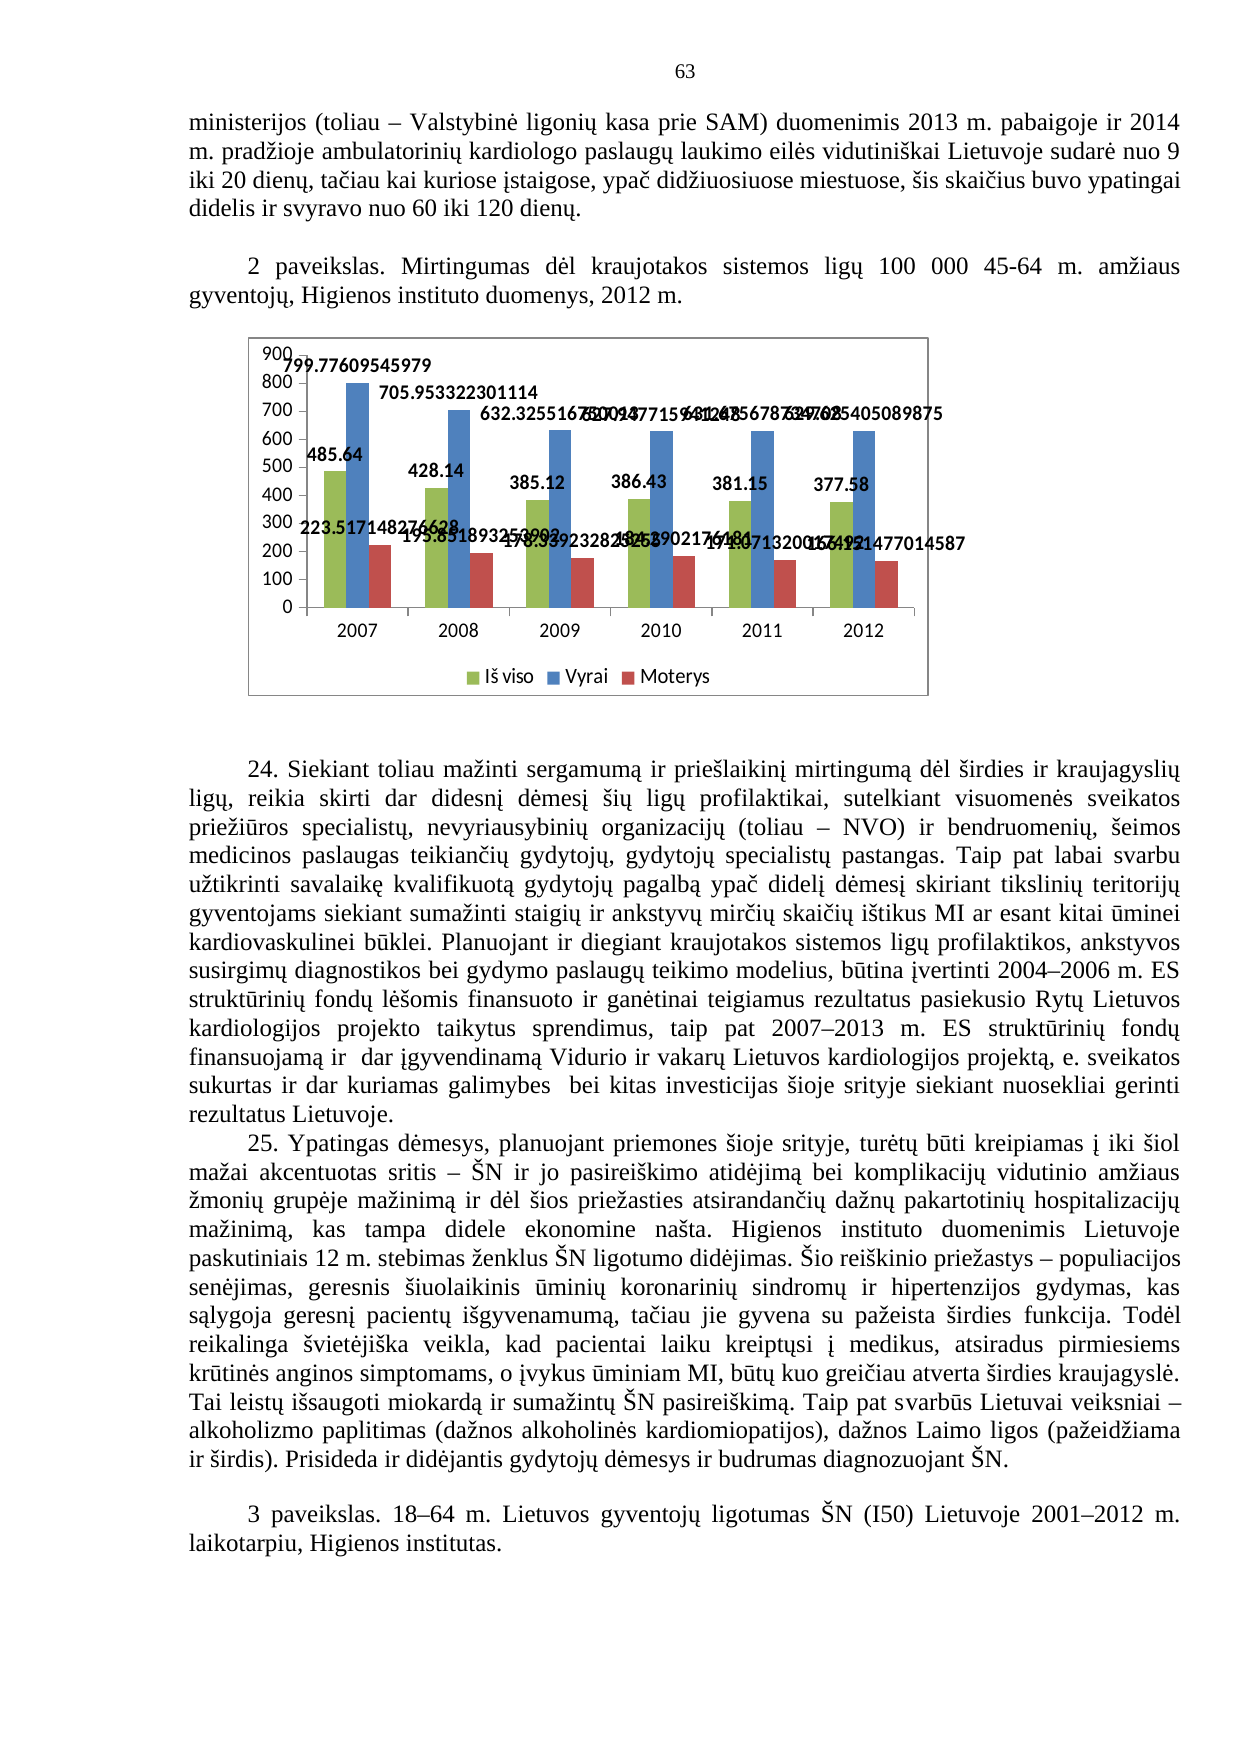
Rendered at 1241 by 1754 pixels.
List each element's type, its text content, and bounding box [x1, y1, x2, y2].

text 3 paveikslas. 18–64 m. Lietuvos gyventojų ligotumas ŠN (I50) Lietuvoje 2001–2012 m. laikotarpiu, Higienos institutas. [188, 1499, 1181, 1557]
text ministerijos (toliau – Valstybinė ligonių kasa prie SAM) duomenimis 2013 m. pabaigoje ir 2014 m. pradžioje ambulatorinių kardiologo paslaugų laukimo eilės vidutiniškai Lietuvoje sudarė nuo 9 iki 20 dienų, tačiau kai kuriose įstaigose, ypač didžiuosiuose miestuose, šis skaičius buvo ypatingai didelis ir svyravo nuo 60 iki 120 dienų. [188, 107, 1181, 222]
text 25. Ypatingas dėmesys, planuojant priemones šioje srityje, turėtų būti kreipiamas į iki šiol mažai akcentuotas sritis – ŠN ir jo pasireiškimo atidėjimą bei komplikacijų vidutinio amžiaus žmonių grupėje mažinimą ir dėl šios priežasties atsirandančių dažnų pakartotinių hospitalizacijų mažinimą, kas tampa didele ekonomine našta. Higienos instituto duomenimis Lietuvoje paskutiniais 12 m. stebimas ženklus ŠN ligotumo didėjimas. Šio reiškinio priežastys – populiacijos senėjimas, geresnis šiuolaikinis ūminių koronarinių sindromų ir hipertenzijos gydymas, kas sąlygoja geresnį pacientų išgyvenamumą, tačiau jie gyvena su pažeista širdies funkcija. Todėl reikalinga švietėjiška veikla, kad pacientai laiku kreiptųsi į medikus, atsiradus pirmiesiems krūtinės anginos simptomams, o įvykus ūminiam MI, būtų kuo greičiau atverta širdies kraujagyslė. Tai leistų išsaugoti miokardą ir sumažintų ŠN pasireiškimą. Taip pat svarbūs Lietuvai veiksniai – alkoholizmo paplitimas (dažnos alkoholinės kardiomiopatijos), dažnos Laimo ligos (pažeidžiama ir širdis). Prisideda ir didėjantis gydytojų dėmesys ir budrumas diagnozuojant ŠN. [188, 1128, 1181, 1473]
text 2 paveikslas. Mirtingumas dėl kraujotakos sistemos ligų 100 000 45-64 m. amžiaus gyventojų, Higienos instituto duomenys, 2012 m. [188, 251, 1181, 308]
text 24. Siekiant toliau mažinti sergamumą ir priešlaikinį mirtingumą dėl širdies ir kraujagyslių ligų, reikia skirti dar didesnį dėmesį šių ligų profilaktikai, sutelkiant visuomenės sveikatos priežiūros specialistų, nevyriausybinių organizacijų (toliau – NVO) ir bendruomenių, šeimos medicinos paslaugas teikiančių gydytojų, gydytojų specialistų pastangas. Taip pat labai svarbu užtikrinti savalaikę kvalifikuotą gydytojų pagalbą ypač didelį dėmesį skiriant tikslinių teritorijų gyventojams siekiant sumažinti staigių ir ankstyvų mirčių skaičių ištikus MI ar esant kitai ūminei kardiovaskulinei būklei. Planuojant ir diegiant kraujotakos sistemos ligų profilaktikos, ankstyvos susirgimų diagnostikos bei gydymo paslaugų teikimo modelius, būtina įvertinti 2004–2006 m. ES struktūrinių fondų lėšomis finansuoto ir ganėtinai teigiamus rezultatus pasiekusio Rytų Lietuvos kardiologijos projekto taikytus sprendimus, taip pat 2007–2013 m. ES struktūrinių fondų finansuojamą ir dar įgyvendinamą Vidurio ir vakarų Lietuvos kardiologijos projektą, e. sveikatos sukurtas ir dar kuriamas galimybes bei kitas investicijas šioje srityje siekiant nuosekliai gerinti rezultatus Lietuvoje. [188, 754, 1181, 1128]
